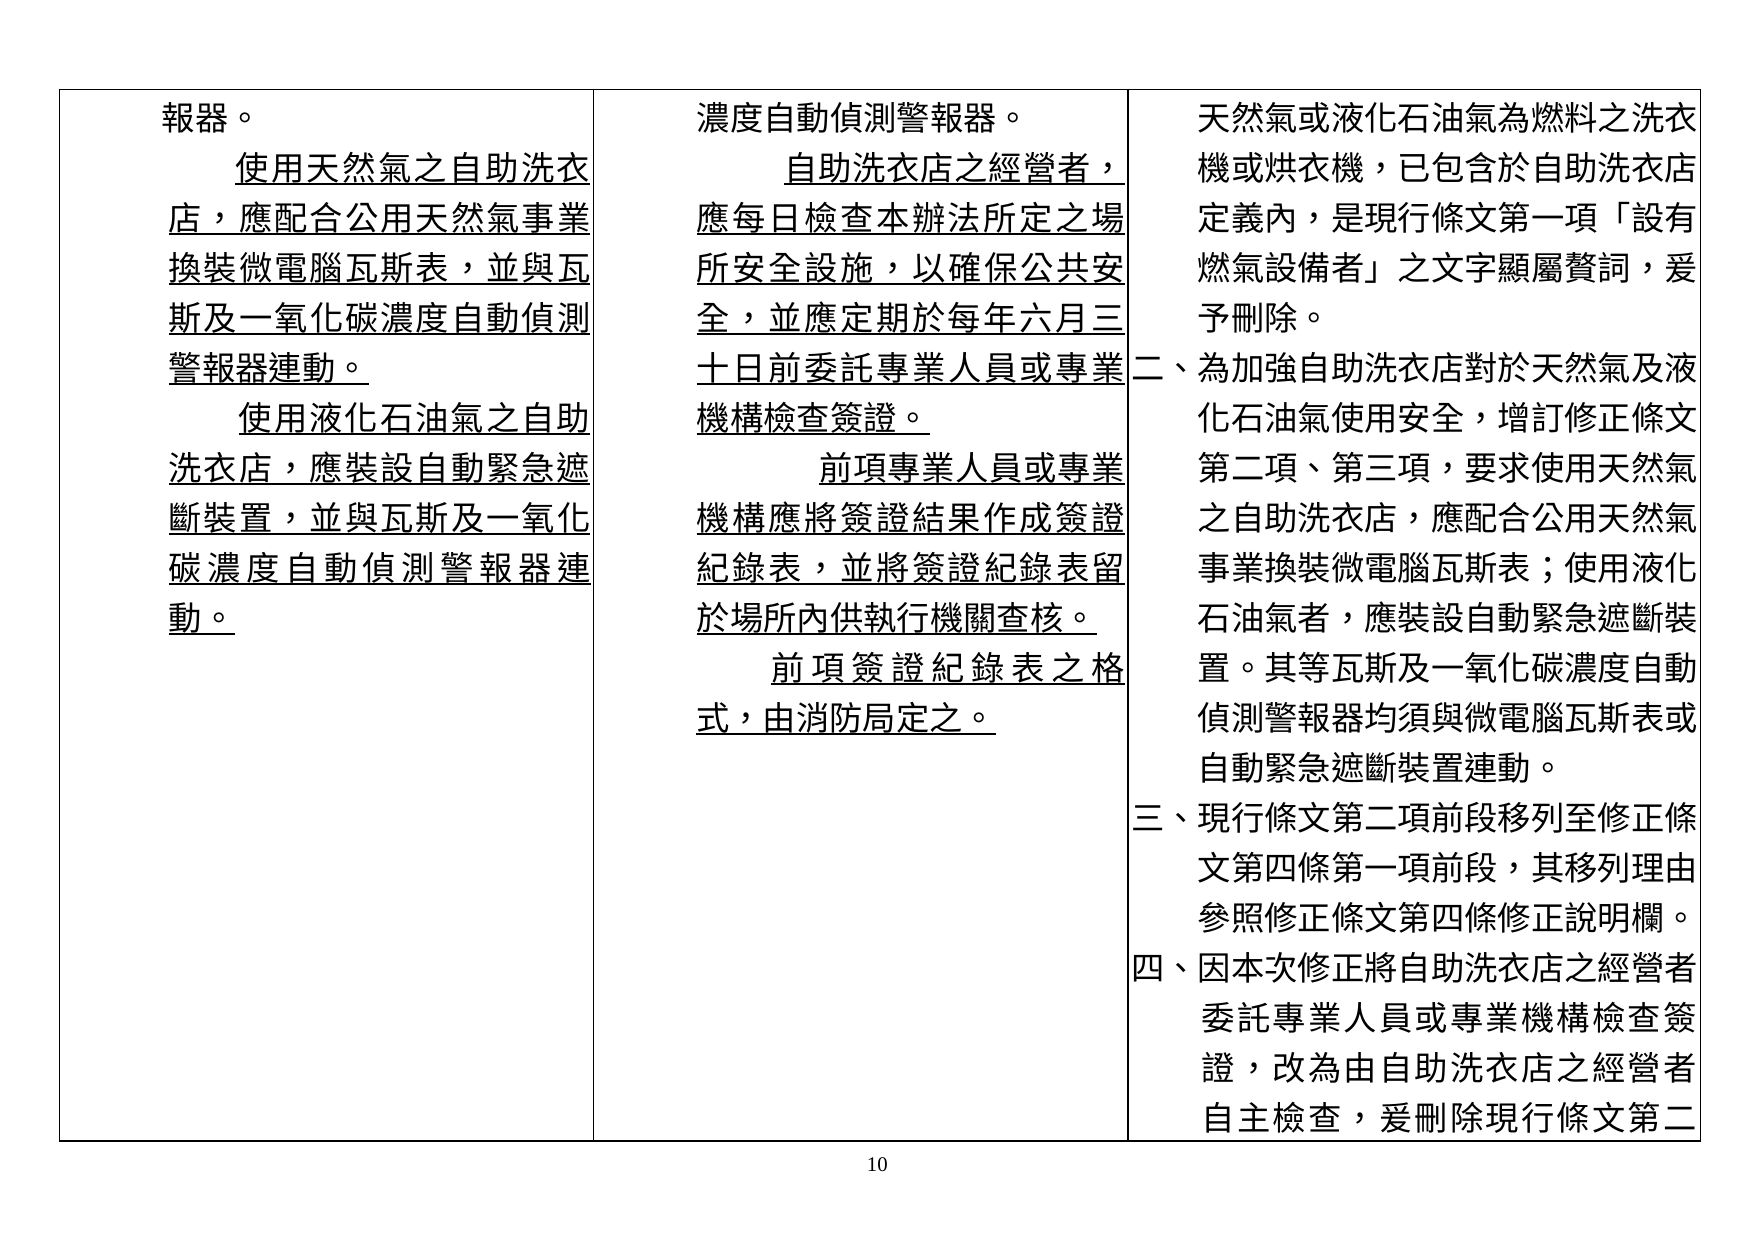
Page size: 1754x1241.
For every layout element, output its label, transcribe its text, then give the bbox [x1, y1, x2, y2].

table_cell 報器。 使用天然氣之自助洗衣店，應配合公用天然氣事業換裝微電腦瓦斯表，並與瓦斯及一氧化碳濃度自動偵測警報器連動。 使用液化石油氣之自助洗衣店，應裝設自動緊急遮斷裝置，並與瓦斯及一氧化碳濃度自動偵測警報器連動。 [60, 90, 593, 1140]
table_cell 天然氣或液化石油氣為燃料之洗衣機或烘衣機，已包含於自助洗衣店定義內，是現行條文第一項「設有燃氣設備者」之文字顯屬贅詞，爰予刪除。 二、為加強自助洗衣店對於天然氣及液化石油氣使用安全，增訂修正條文第二項、第三項，要求使用天然氣之自助洗衣店，應配合公用天然氣事業換裝微電腦瓦斯表；使用液化石油氣者，應裝設自動緊急遮斷裝置。其等瓦斯及一氧化碳濃度自動偵測警報器均須與微電腦瓦斯表或自動緊急遮斷裝置連動。 三、現行條文第二項前段移列至修正條文第四條第一項前段，其移列理由參照修正條文第四條修正說明欄。 四、因本次修正將自助洗衣店之經營者委託專業人員或專業機構檢查簽證，改為由自助洗衣店之經營者自主檢查，爰刪除現行條文第二 [1129, 90, 1700, 1140]
table_cell 第六條 自助洗衣店設有燃氣設備者，應設置瓦斯及一氧化碳濃度自動偵測警報器。 自助洗衣店之經營者，應每日檢查本辦法所定之場所安全設施，以確保公共安全，並應定期於每年六月三十日前委託專業人員或專業機構檢查簽證。 前項專業人員或專業機構應將簽證結果作成簽證紀錄表，並將簽證紀錄表留於場所內供執行機關查核。 前項簽證紀錄表之格式，由消防局定之。 [594, 90, 1127, 1140]
